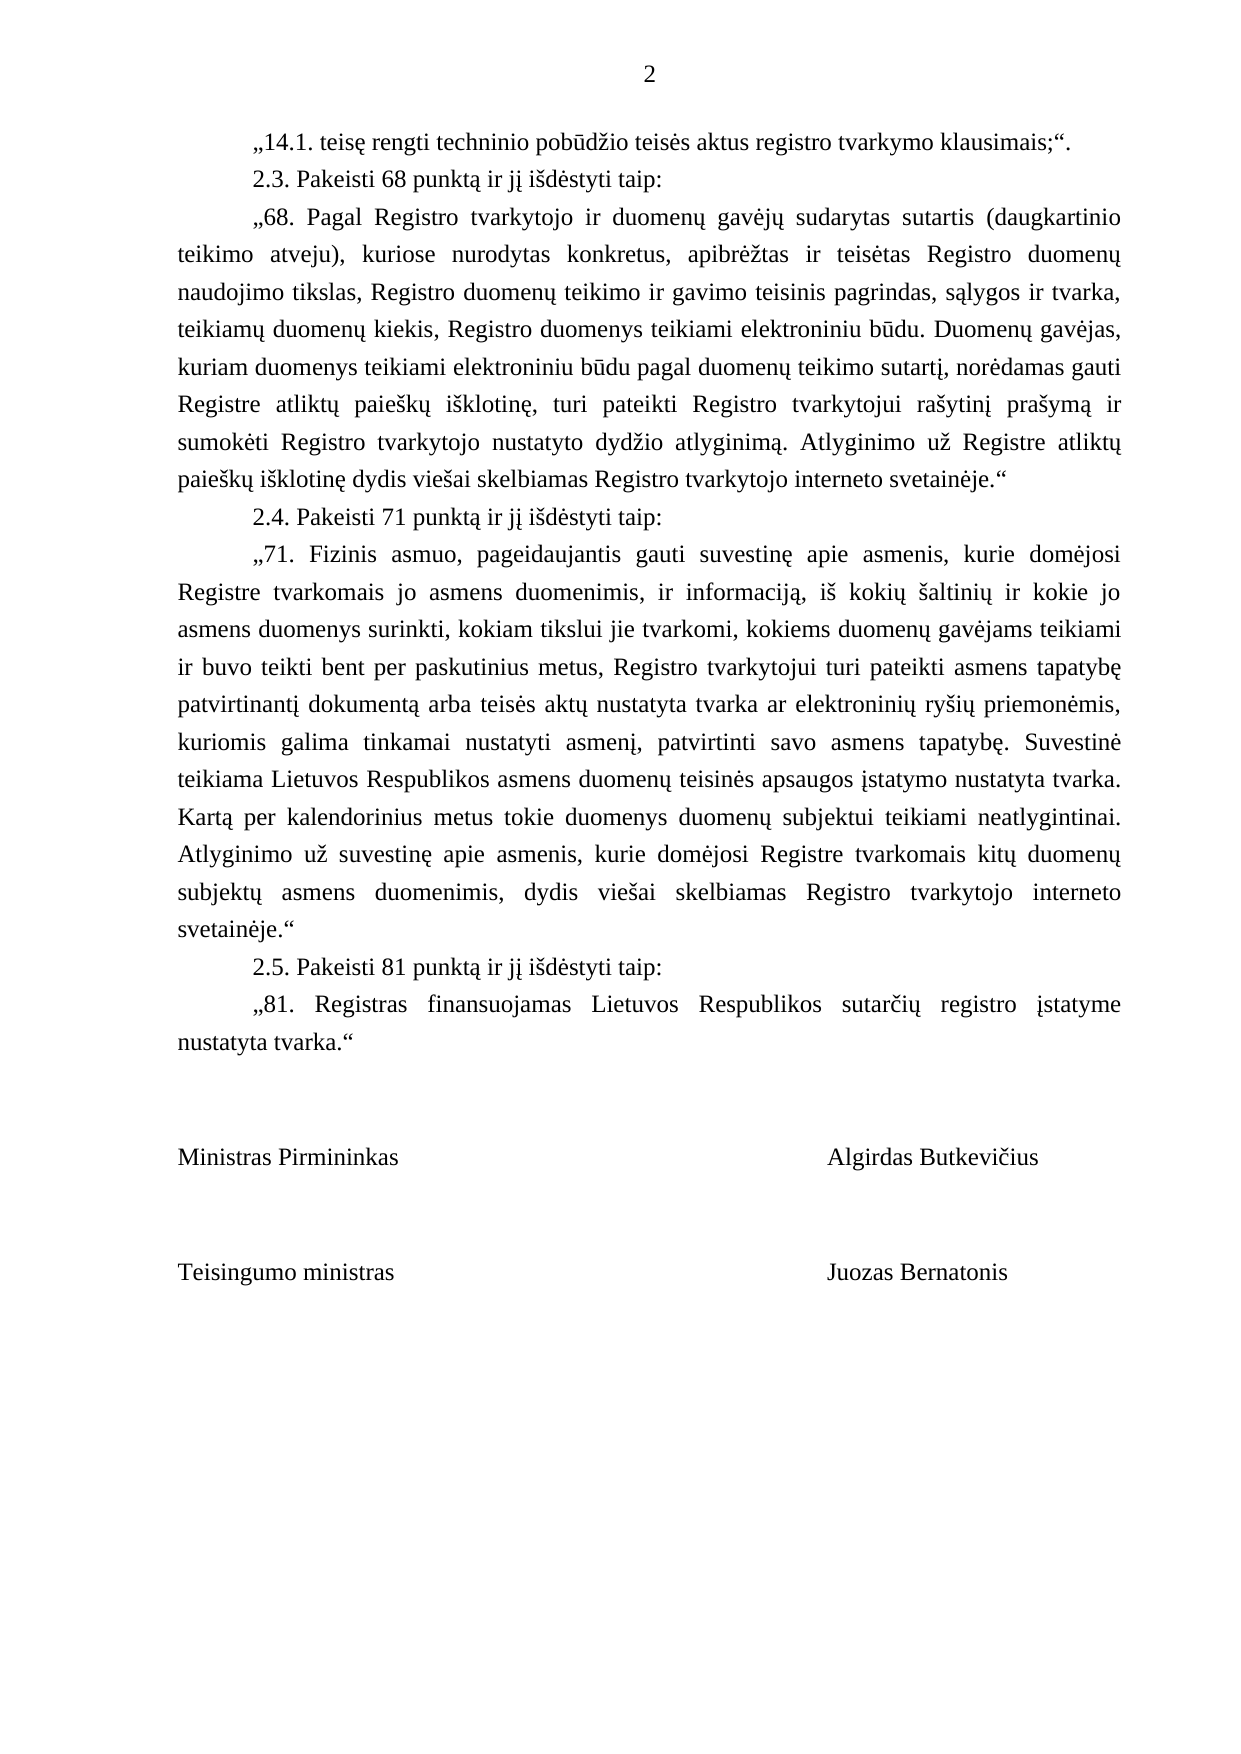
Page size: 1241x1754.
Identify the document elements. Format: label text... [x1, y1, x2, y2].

text Ministras Pirmininkas Algirdas Butkevičius [177, 1142, 1122, 1171]
text 2.4. Pakeisti 71 punktą ir jį išdėstyti taip: [177, 493, 1122, 531]
text 2.5. Pakeisti 81 punktą ir jį išdėstyti taip: [177, 943, 1122, 981]
text Teisingumo ministras Juozas Bernatonis [177, 1257, 1122, 1286]
text „81. Registras finansuojamas Lietuvos Respublikos sutarčių registro įstatyme nustatyta tvarka.“ [177, 981, 1122, 1056]
text „14.1. teisę rengti techninio pobūdžio teisės aktus registro tvarkymo klausimais;“. [177, 118, 1122, 156]
text „68. Pagal Registro tvarkytojo ir duomenų gavėjų sudarytas sutartis (daugkartinio teikimo atveju), kuriose nurodytas konkretus, apibrėžtas ir teisėtas Registro duomenų naudojimo tikslas, Registro duomenų teikimo ir gavimo teisinis pagrindas, sąlygos ir tvarka, teikiamų duomenų kiekis, Registro duomenys teikiami elektroniniu būdu. Duomenų gavėjas, kuriam duomenys teikiami elektroniniu būdu pagal duomenų teikimo sutartį, norėdamas gauti Registre atliktų paieškų išklotinę, turi pateikti Registro tvarkytojui rašytinį prašymą ir sumokėti Registro tvarkytojo nustatyto dydžio atlyginimą. Atlyginimo už Registre atliktų paieškų išklotinę dydis viešai skelbiamas Registro tvarkytojo interneto svetainėje.“ [177, 193, 1122, 493]
text „71. Fizinis asmuo, pageidaujantis gauti suvestinę apie asmenis, kurie domėjosi Registre tvarkomais jo asmens duomenimis, ir informaciją, iš kokių šaltinių ir kokie jo asmens duomenys surinkti, kokiam tikslui jie tvarkomi, kokiems duomenų gavėjams teikiami ir buvo teikti bent per paskutinius metus, Registro tvarkytojui turi pateikti asmens tapatybę patvirtinantį dokumentą arba teisės aktų nustatyta tvarka ar elektroninių ryšių priemonėmis, kuriomis galima tinkamai nustatyti asmenį, patvirtinti savo asmens tapatybę. Suvestinė teikiama Lietuvos Respublikos asmens duomenų teisinės apsaugos įstatymo nustatyta tvarka. Kartą per kalendorinius metus tokie duomenys duomenų subjektui teikiami neatlygintinai. Atlyginimo už suvestinę apie asmenis, kurie domėjosi Registre tvarkomais kitų duomenų subjektų asmens duomenimis, dydis viešai skelbiamas Registro tvarkytojo interneto svetainėje.“ [177, 531, 1122, 943]
text 2.3. Pakeisti 68 punktą ir jį išdėstyti taip: [177, 156, 1122, 193]
